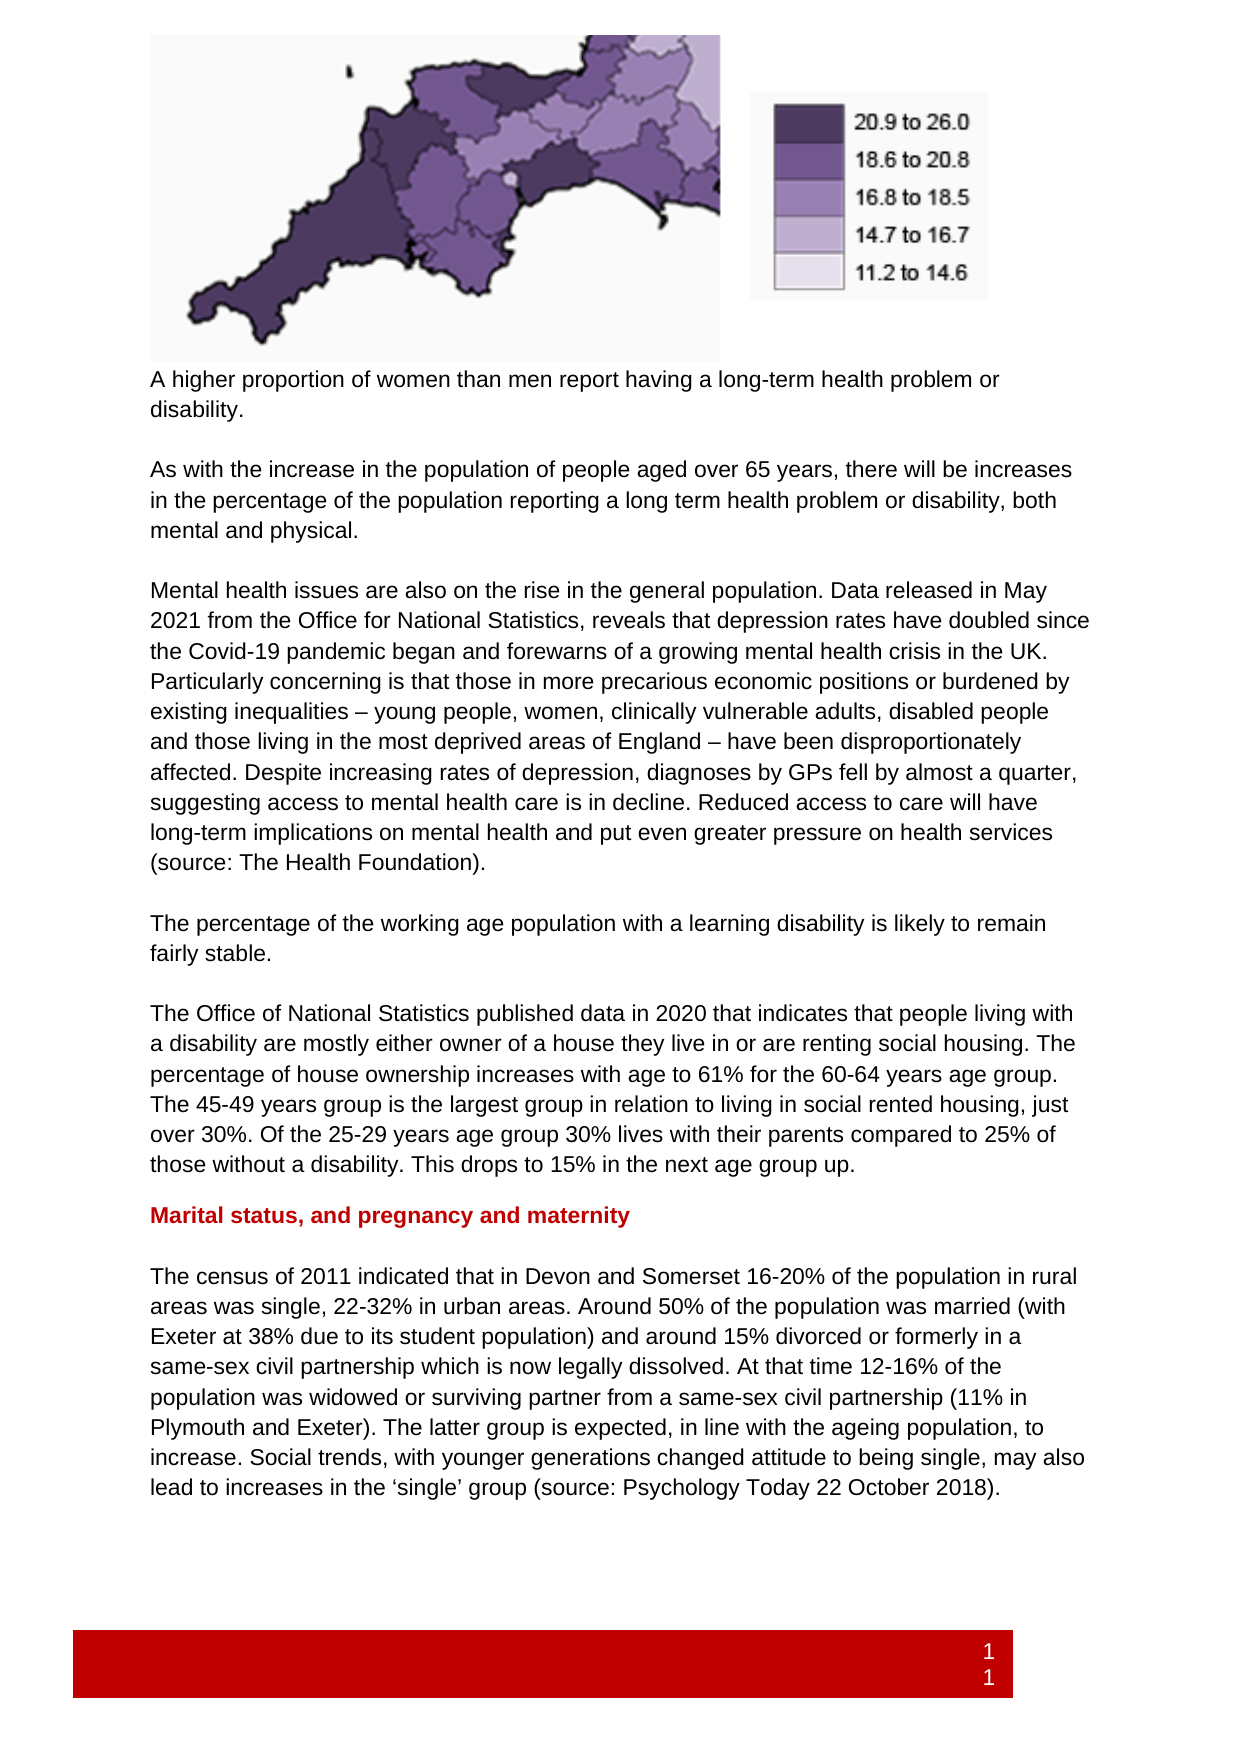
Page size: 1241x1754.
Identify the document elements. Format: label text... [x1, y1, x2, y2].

text The percentage of the working age population with a learning disability is likely to remain fairly stable. [150, 909, 1090, 966]
text The Office of National Statistics published data in 2020 that indicates that people living with a disability are mostly either owner of a house they live in or are renting social housing. The percentage of house ownership increases with age to 61% for the 60-64 years age group. The 45-49 years group is the largest group in relation to living in social rented housing, just over 30%. Of the 25-29 years age group 30% lives with their parents compared to 25% of those without a disability. This drops to 15% in the next age group up. [150, 1000, 1090, 1178]
text As with the increase in the population of people aged over 65 years, there will be increases in the percentage of the population reporting a long term health problem or disability, both mental and physical. [150, 456, 1090, 543]
text Mental health issues are also on the rise in the general population. Data released in May 2021 from the Office for National Statistics, reveals that depression rates have doubled since the Covid-19 pandemic began and forewarns of a growing mental health crisis in the UK. Particularly concerning is that those in more precarious economic positions or burdened by existing inequalities – young people, women, clinically vulnerable adults, disabled people and those living in the most deprived areas of England – have been disproportionately affected. Despite increasing rates of depression, diagnoses by GPs fell by almost a quarter, suggesting access to mental health care is in decline. Reduced access to care will have long-term implications on mental health and put even greater pressure on health services (source: The Health Foundation). [150, 577, 1090, 876]
subtitle Marital status, and pregnancy and maternity [150, 1202, 1090, 1229]
text The census of 2011 indicated that in Devon and Somerset 16-20% of the population in rural areas was single, 22-32% in urban areas. Around 50% of the population was married (with Exeter at 38% due to its student population) and around 15% divorced or formerly in a same-sex civil partnership which is now legally dissolved. At that time 12-16% of the population was widowed or surviving partner from a same-sex civil partnership (11% in Plymouth and Exeter). The latter group is expected, in line with the ageing population, to increase. Social trends, with younger generations changed attitude to being single, may also lead to increases in the ‘single’ group (source: Psychology Today 22 October 2018). [150, 1263, 1090, 1501]
text A higher proportion of women than men report having a long-term health problem or disability. [150, 366, 1090, 422]
